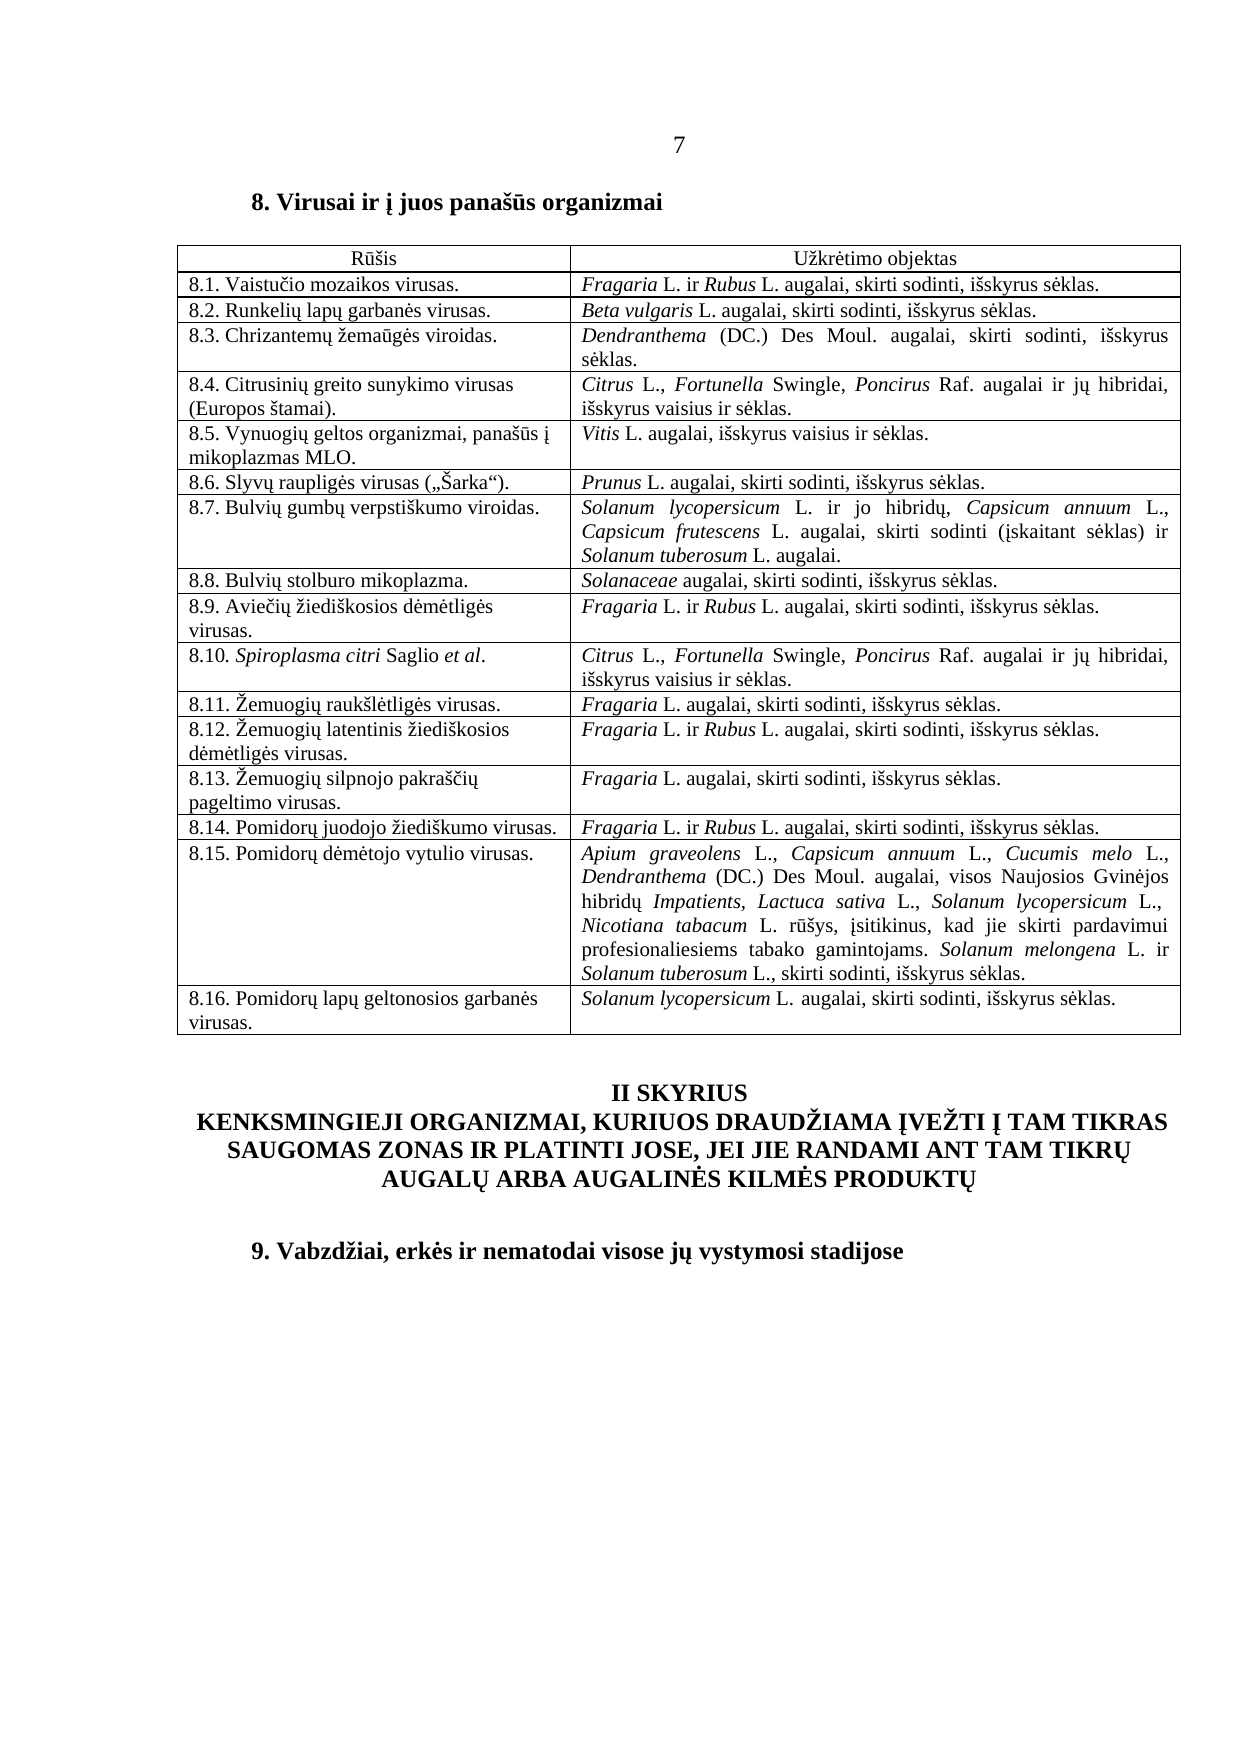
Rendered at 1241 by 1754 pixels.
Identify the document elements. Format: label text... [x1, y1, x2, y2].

text 8. Virusai ir į juos panašūs organizmai [177, 187, 1181, 216]
table_cell Apium graveolens L., Capsicum annuum L., Cucumis melo L., Dendranthema (DC.) Des Moul. augalai, visos Naujosios Gvinėjos hibridų Impatients, Lactuca sativa L., Solanum lycopersicum L., Nicotiana tabacum L. rūšys, įsitikinus, kad jie skirti pardavimui profesionaliesiems tabako gamintojams. Solanum melongena L. ir Solanum tuberosum L., skirti sodinti, išskyrus sėklas. [571, 840, 1180, 985]
table_cell Solanaceae augalai, skirti sodinti, išskyrus sėklas. [571, 569, 1180, 592]
table_cell 8.16. Pomidorų lapų geltonosios garbanės virusas. [178, 986, 570, 1034]
table_cell Fragaria L. ir Rubus L. augalai, skirti sodinti, išskyrus sėklas. [571, 594, 1180, 642]
table_cell 8.3. Chrizantemų žemaūgės viroidas. [178, 323, 570, 371]
table_cell 8.14. Pomidorų juodojo žiediškumo virusas. [178, 815, 570, 839]
table_cell Vitis L. augalai, išskyrus vaisius ir sėklas. [571, 421, 1180, 469]
table_cell Citrus L., Fortunella Swingle, Poncirus Raf. augalai ir jų hibridai, išskyrus vaisius ir sėklas. [571, 372, 1180, 420]
table_cell Prunus L. augalai, skirti sodinti, išskyrus sėklas. [571, 470, 1180, 494]
table_cell Citrus L., Fortunella Swingle, Poncirus Raf. augalai ir jų hibridai, išskyrus vaisius ir sėklas. [571, 643, 1180, 691]
table_cell 8.10. Spiroplasma citri Saglio et al. [178, 643, 570, 691]
table_cell Fragaria L. ir Rubus L. augalai, skirti sodinti, išskyrus sėklas. [571, 815, 1180, 839]
table_cell Solanum lycopersicum L. ir jo hibridų, Capsicum annuum L., Capsicum frutescens L. augalai, skirti sodinti (įskaitant sėklas) ir Solanum tuberosum L. augalai. [571, 495, 1180, 567]
table_cell Solanum lycopersicum L. augalai, skirti sodinti, išskyrus sėklas. [571, 986, 1180, 1034]
table_cell 8.4. Citrusinių greito sunykimo virusas (Europos štamai). [178, 372, 570, 420]
table_cell 8.2. Runkelių lapų garbanės virusas. [178, 298, 570, 322]
table_cell Fragaria L. augalai, skirti sodinti, išskyrus sėklas. [571, 692, 1180, 716]
table_cell Dendranthema (DC.) Des Moul. augalai, skirti sodinti, išskyrus sėklas. [571, 323, 1180, 371]
text II SKYRIUS [177, 1078, 1181, 1107]
table_cell 8.8. Bulvių stolburo mikoplazma. [178, 569, 570, 592]
text KENKSMINGIEJI ORGANIZMAI, KURIUOS DRAUDŽIAMA ĮVEŽTI Į TAM TIKRAS SAUGOMAS ZONAS IR PLATINTI JOSE, JEI JIE RANDAMI ANT TAM TIKRŲ AUGALŲ ARBA AUGALINĖS KILMĖS PRODUKTŲ [177, 1107, 1181, 1193]
table_header Rūšis [178, 246, 570, 271]
table_cell Beta vulgaris L. augalai, skirti sodinti, išskyrus sėklas. [571, 298, 1180, 322]
table_cell 8.15. Pomidorų dėmėtojo vytulio virusas. [178, 840, 570, 985]
table_cell Fragaria L. ir Rubus L. augalai, skirti sodinti, išskyrus sėklas. [571, 717, 1180, 765]
table_cell 8.1. Vaistučio mozaikos virusas. [178, 273, 570, 296]
table_cell Fragaria L. ir Rubus L. augalai, skirti sodinti, išskyrus sėklas. [571, 273, 1180, 296]
table_cell 8.6. Slyvų raupligės virusas („Šarka“). [178, 470, 570, 494]
table_cell Fragaria L. augalai, skirti sodinti, išskyrus sėklas. [571, 766, 1180, 814]
table_cell 8.11. Žemuogių raukšlėtligės virusas. [178, 692, 570, 716]
table_cell 8.7. Bulvių gumbų verpstiškumo viroidas. [178, 495, 570, 567]
table_header Užkrėtimo objektas [571, 246, 1180, 271]
table_cell 8.5. Vynuogių geltos organizmai, panašūs į mikoplazmas MLO. [178, 421, 570, 469]
table_cell 8.13. Žemuogių silpnojo pakraščių pageltimo virusas. [178, 766, 570, 814]
text 9. Vabzdžiai, erkės ir nematodai visose jų vystymosi stadijose [177, 1236, 1181, 1265]
table_cell 8.12. Žemuogių latentinis žiediškosios dėmėtligės virusas. [178, 717, 570, 765]
table_cell 8.9. Aviečių žiediškosios dėmėtligės virusas. [178, 594, 570, 642]
